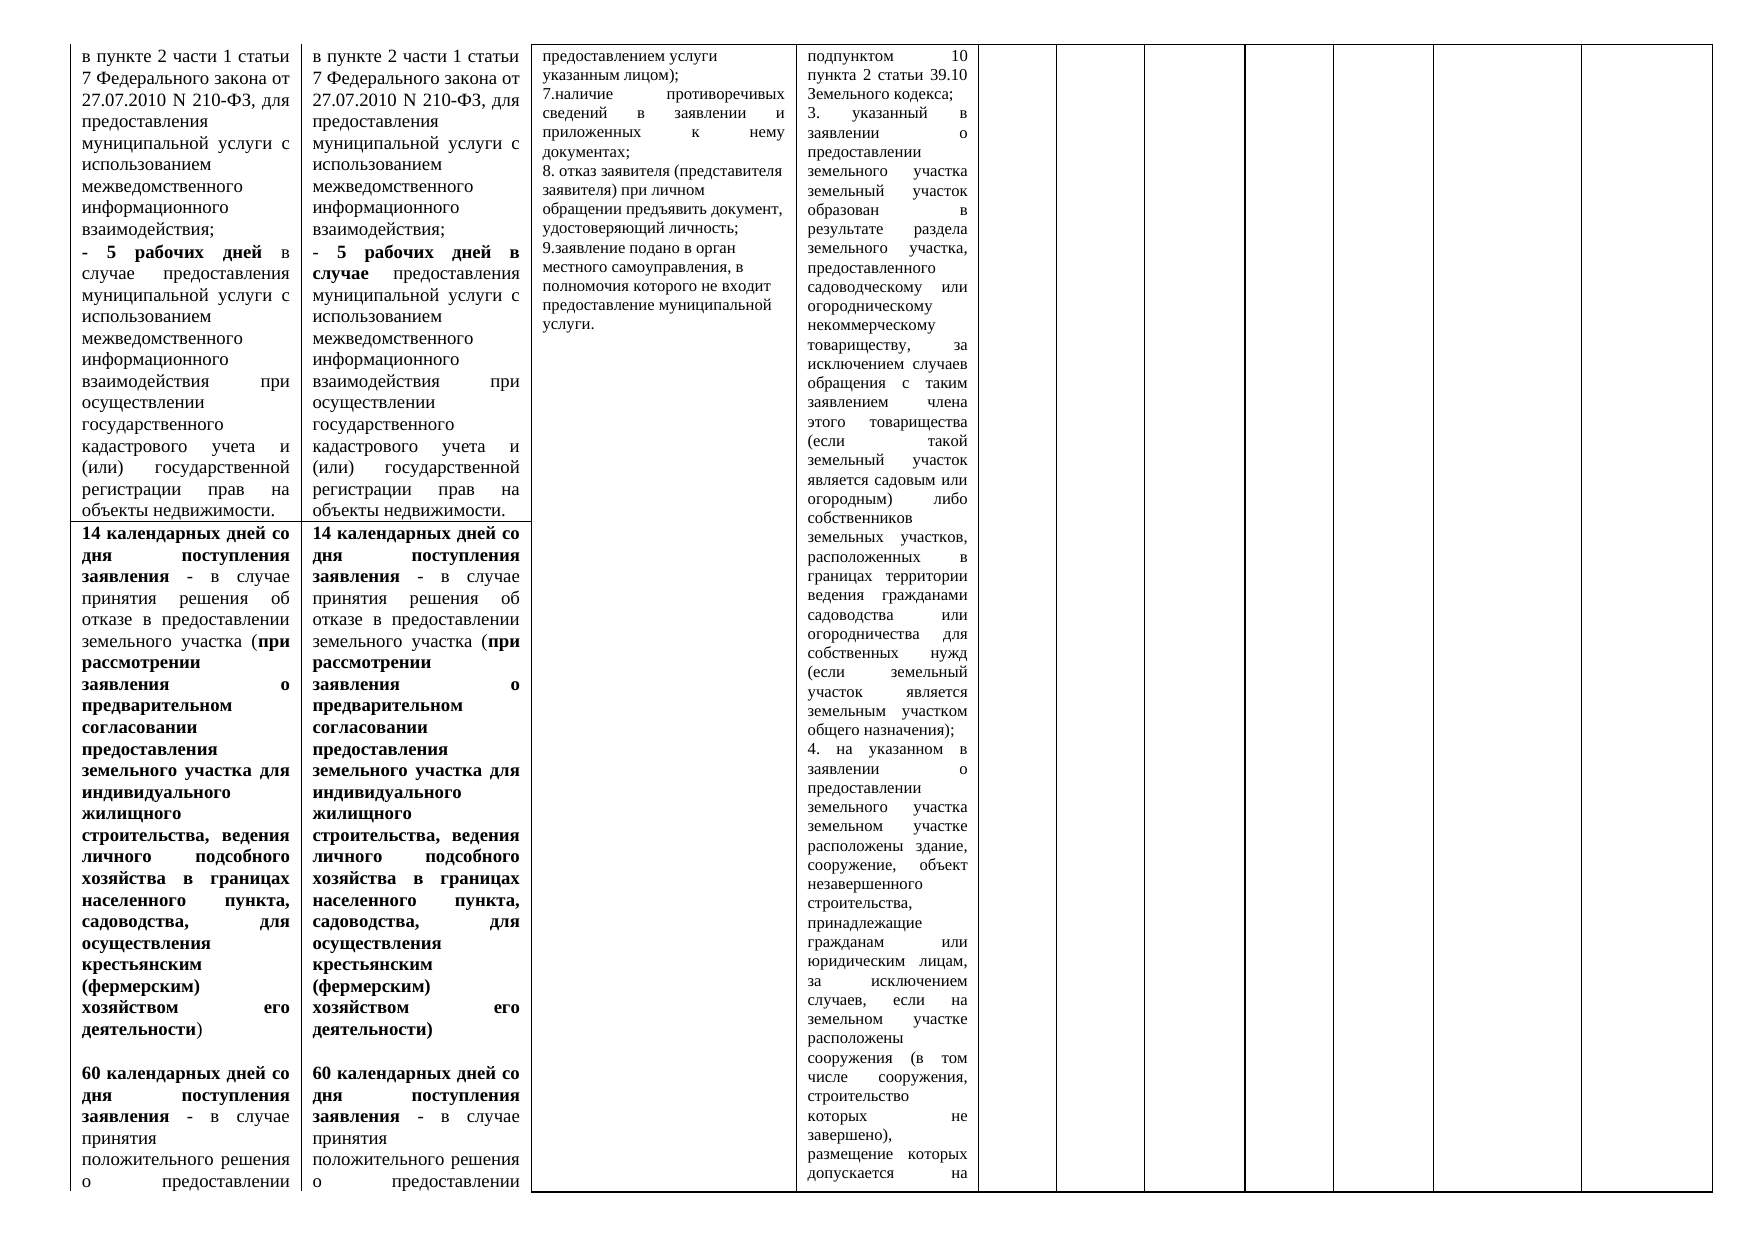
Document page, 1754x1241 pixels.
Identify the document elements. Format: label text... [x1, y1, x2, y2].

table_cell - 5 рабочих дней в случае предоставления муниципальной услуги с использованием межведомственного информационного взаимодействия при осуществлении государственного кадастрового учета и (или) государственной регистрации прав на объекты недвижимости. [302, 240, 531, 521]
table_cell 60 календарных дней со дня поступления заявления - в случае принятия положительного решения о предоставлении [71, 1061, 301, 1191]
table_cell 14 календарных дней со дня поступления заявления - в случае принятия решения об отказе в предоставлении земельного участка (при рассмотрении заявления о предварительном согласовании предоставления земельного участка для индивидуального жилищного строительства, ведения личного подсобного хозяйства в границах населенного пункта, садоводства, для осуществления крестьянским (фермерским) хозяйством его деятельности) [71, 522, 301, 1061]
table_cell 60 календарных дней со дня поступления заявления - в случае принятия положительного решения о предоставлении [302, 1061, 531, 1191]
table_cell - 5 рабочих дней в случае предоставления муниципальной услуги с использованием межведомственного информационного взаимодействия при осуществлении государственного кадастрового учета и (или) государственной регистрации прав на объекты недвижимости. [71, 240, 301, 521]
table_cell 14 календарных дней со дня поступления заявления - в случае принятия решения об отказе в предоставлении земельного участка (при рассмотрении заявления о предварительном согласовании предоставления земельного участка для индивидуального жилищного строительства, ведения личного подсобного хозяйства в границах населенного пункта, садоводства, для осуществления крестьянским (фермерским) хозяйством его деятельности) [302, 522, 531, 1061]
table_cell в пункте 2 части 1 статьи 7 Федерального закона от 27.07.2010 N 210-ФЗ, для предоставления муниципальной услуги с использованием межведомственного информационного взаимодействия; [71, 44, 301, 239]
table_cell в пункте 2 части 1 статьи 7 Федерального закона от 27.07.2010 N 210-ФЗ, для предоставления муниципальной услуги с использованием межведомственного информационного взаимодействия; [302, 44, 531, 239]
